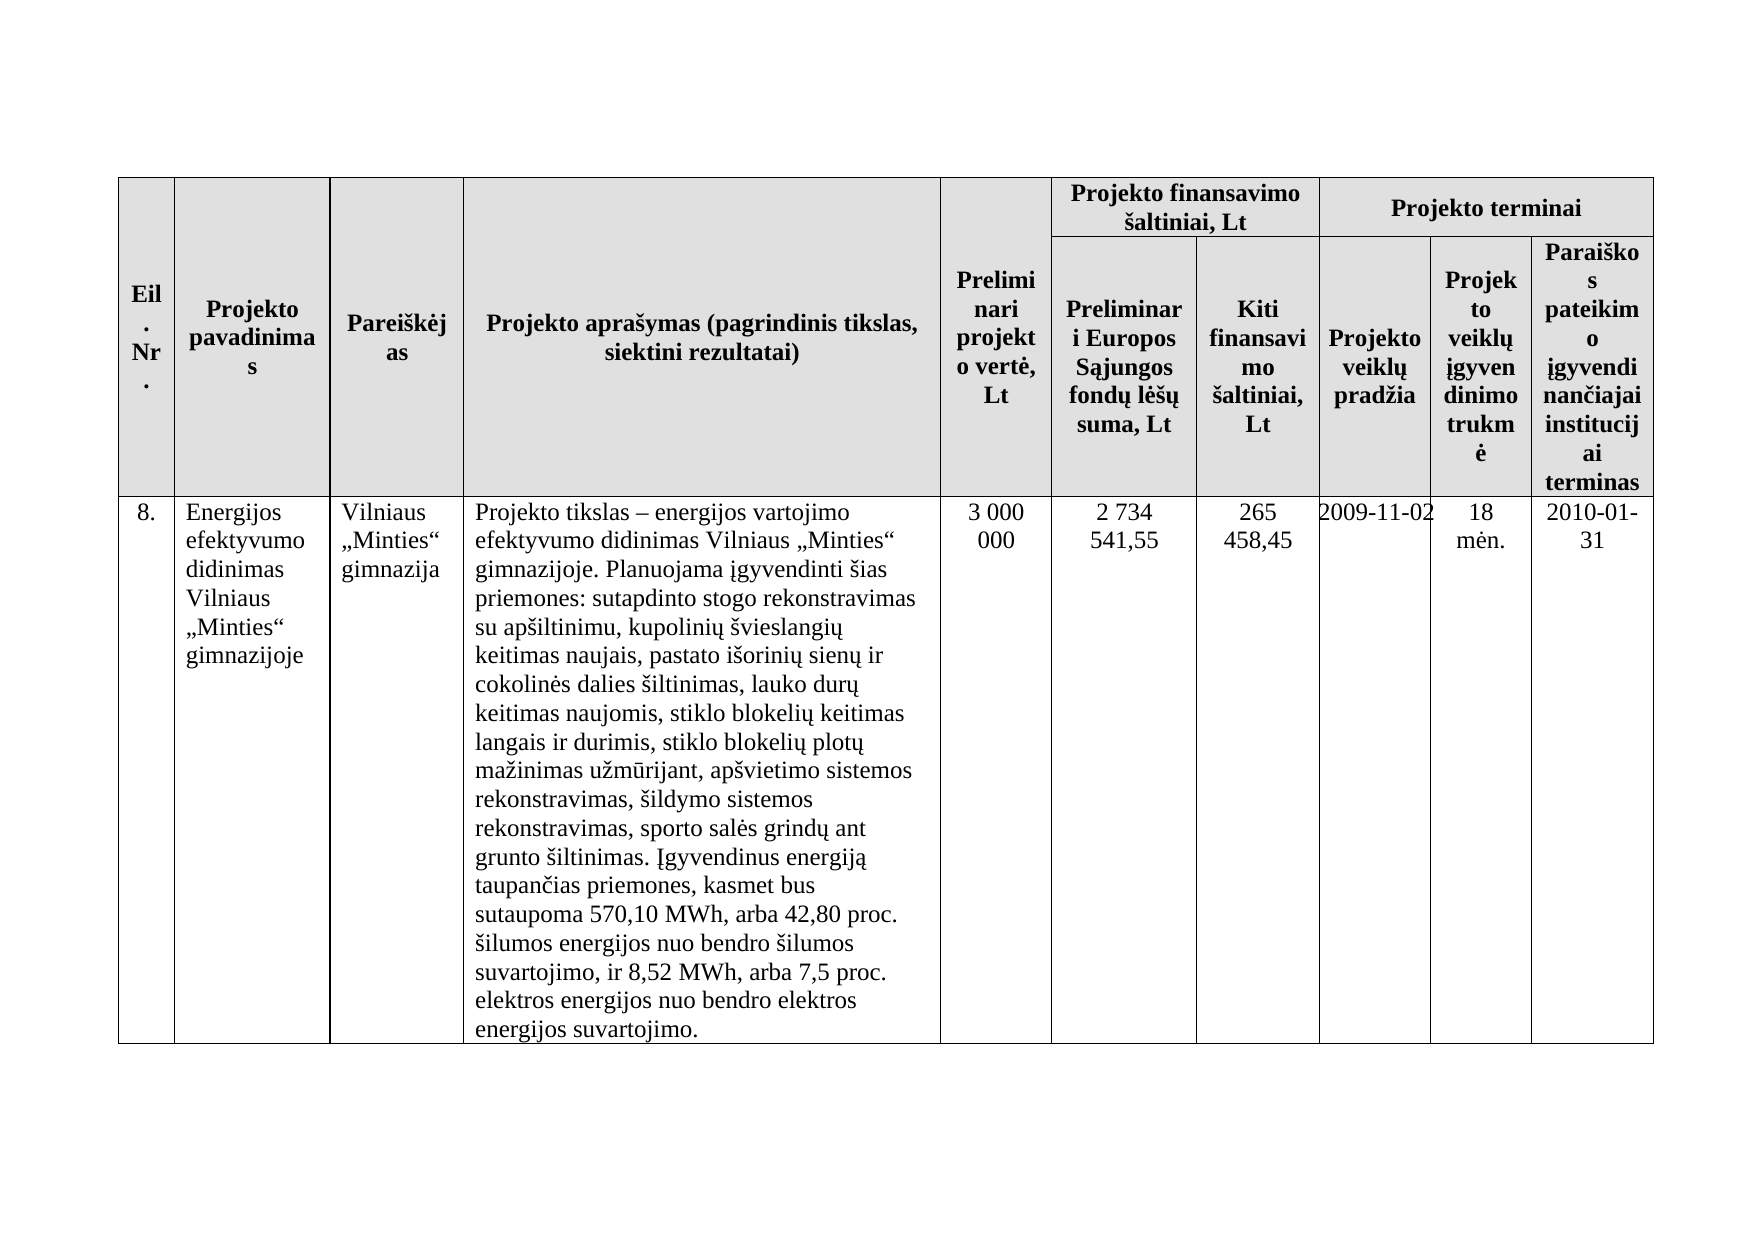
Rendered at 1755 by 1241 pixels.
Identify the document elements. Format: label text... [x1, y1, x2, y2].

table_header Projekto terminai [1320, 178, 1653, 236]
table_cell 2 734 541,55 [1052, 497, 1196, 1043]
table_header Projekto pavadinimas [175, 178, 329, 496]
table_cell 18 mėn. [1431, 497, 1531, 1043]
table_header Preliminari projekto vertė, Lt [941, 178, 1051, 496]
table_cell 3 000 000 [941, 497, 1051, 1043]
table_cell 2010-01-31 [1532, 497, 1653, 1043]
table_cell 265 458,45 [1197, 497, 1319, 1043]
table_cell 2009-11-02 [1320, 497, 1430, 1043]
table_cell Projekto veiklų pradžia [1320, 237, 1430, 496]
table_cell Vilniaus „Minties“ gimnazija [331, 497, 463, 1043]
table_cell 8. [119, 497, 174, 1043]
table_header Projekto finansavimo šaltiniai, Lt [1052, 178, 1319, 236]
table_header Projekto aprašymas (pagrindinis tikslas, siektini rezultatai) [464, 178, 940, 496]
table_cell Preliminari Europos Sąjungos fondų lėšų suma, Lt [1052, 237, 1196, 496]
table_cell Projekto tikslas – energijos vartojimo efektyvumo didinimas Vilniaus „Minties“ gimnazijoje. Planuojama įgyvendinti šias priemones: sutapdinto stogo rekonstravimas su apšiltinimu, kupolinių švieslangių keitimas naujais, pastato išorinių sienų ir cokolinės dalies šiltinimas, lauko durų keitimas naujomis, stiklo blokelių keitimas langais ir durimis, stiklo blokelių plotų mažinimas užmūrijant, apšvietimo sistemos rekonstravimas, šildymo sistemos rekonstravimas, sporto salės grindų ant grunto šiltinimas. Įgyvendinus energiją taupančias priemones, kasmet bus sutaupoma 570,10 MWh, arba 42,80 proc. šilumos energijos nuo bendro šilumos suvartojimo, ir 8,52 MWh, arba 7,5 proc. elektros energijos nuo bendro elektros energijos suvartojimo. [464, 497, 940, 1043]
table_cell Paraiškos pateikimo įgyvendinančiajai institucijai terminas [1532, 237, 1653, 496]
table_header Eil. Nr. [119, 178, 174, 496]
table_header Pareiškėjas [331, 178, 463, 496]
table_cell Projekto veiklų įgyvendinimo trukmė [1431, 237, 1531, 496]
table_cell Energijos efektyvumo didinimas Vilniaus „Minties“ gimnazijoje [175, 497, 329, 1043]
table_cell Kiti finansavimo šaltiniai, Lt [1197, 237, 1319, 496]
